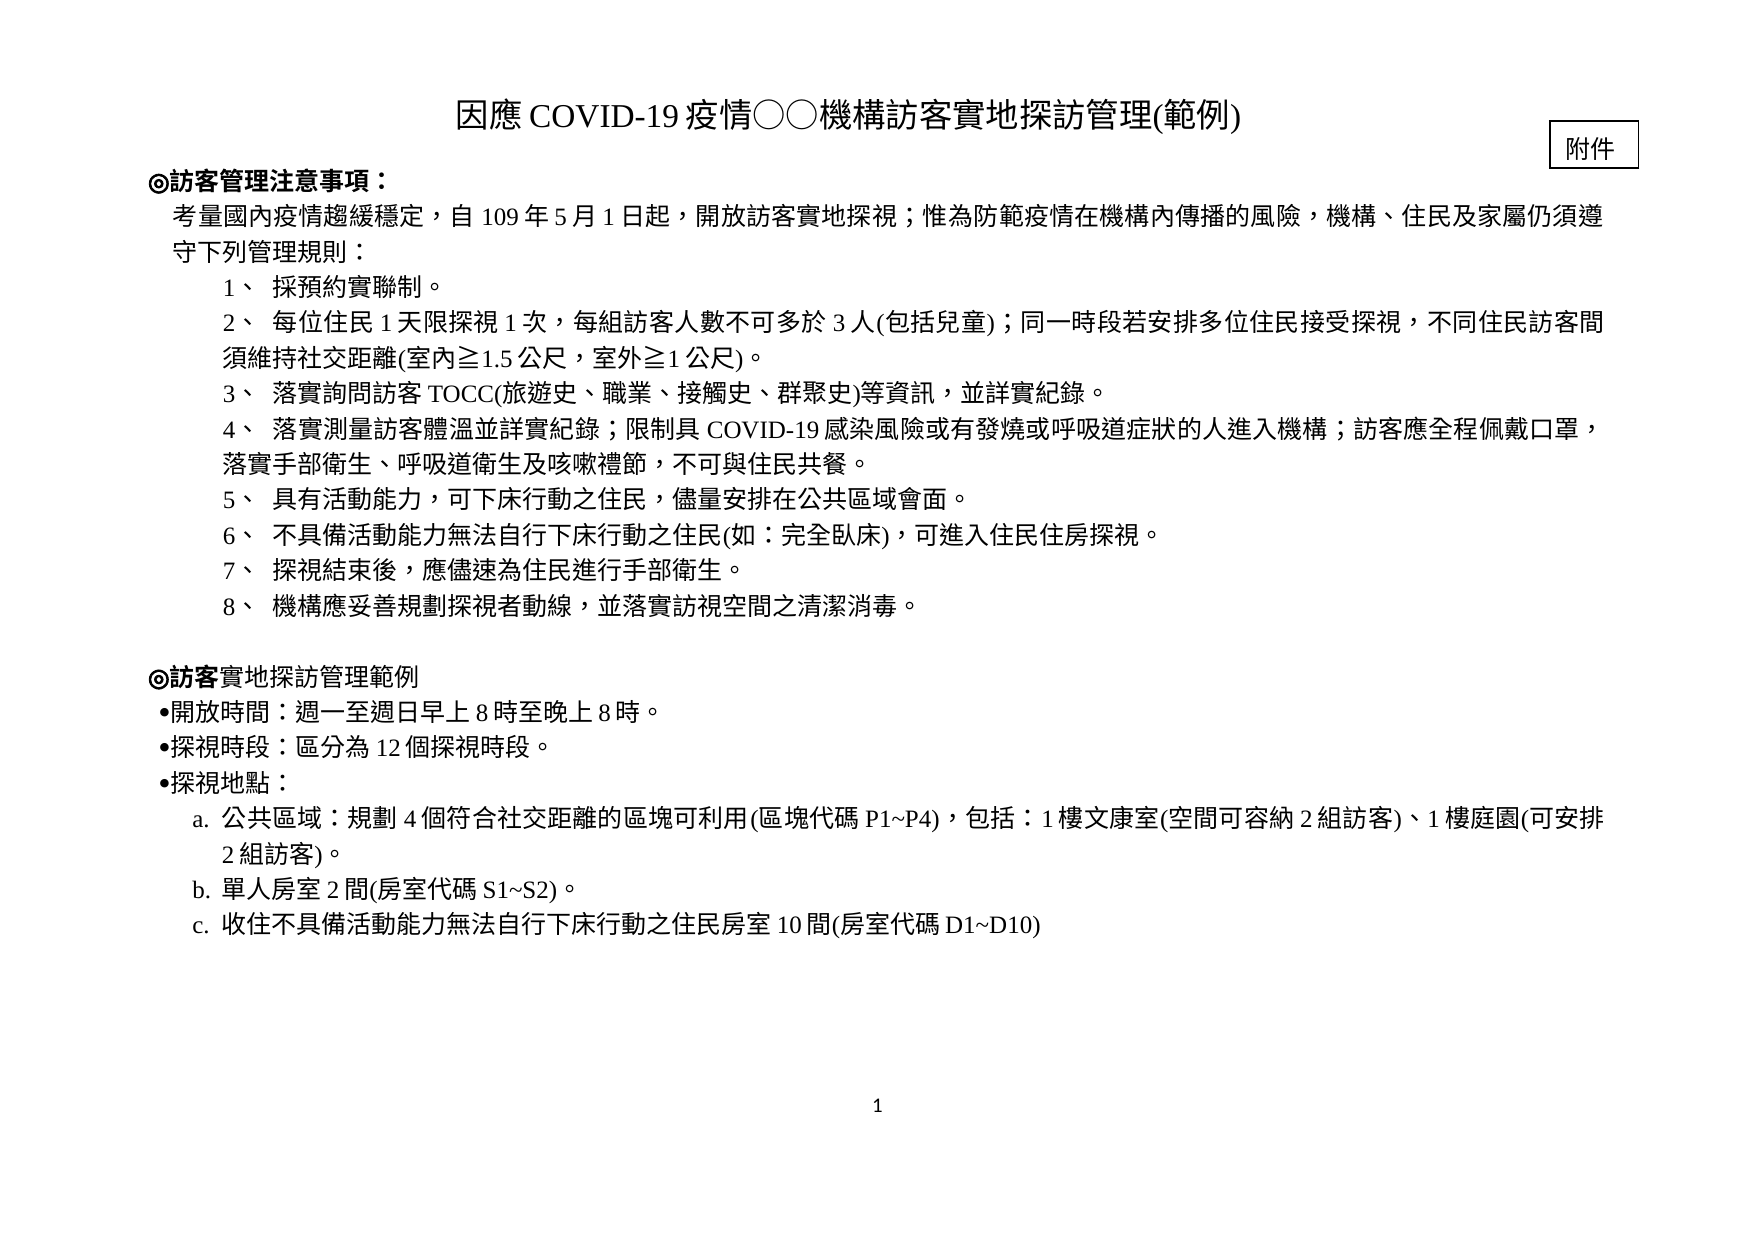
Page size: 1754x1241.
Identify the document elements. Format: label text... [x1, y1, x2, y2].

list 公共區域：規劃4個符合社交距離的區塊可利用(區塊代碼P1~P4)，包括：1樓文康室(空間可容納2組訪客)、1樓庭園(可安排2組訪客)。 [192, 799, 1606, 870]
text ◎訪客管理注意事項： [148, 162, 1606, 197]
list 落實詢問訪客TOCC(旅遊史、職業、接觸史、群聚史)等資訊，並詳實紀錄。 [223, 374, 1606, 410]
text 探視地點： [148, 764, 1606, 799]
text 開放時間：週一至週日早上8時至晚上8時。 [148, 693, 1606, 728]
text 因應COVID-19疫情○○機構訪客實地探訪管理(範例) [148, 89, 1606, 137]
list 單人房室2間(房室代碼S1~S2)。 [192, 870, 1606, 906]
text 探視時段：區分為12個探視時段。 [148, 728, 1606, 764]
list 落實測量訪客體溫並詳實紀錄；限制具COVID-19感染風險或有發燒或呼吸道症狀的人進入機構；訪客應全程佩戴口罩，落實手部衛生、呼吸道衛生及咳嗽禮節，不可與住民共餐。 [223, 410, 1606, 481]
list 不具備活動能力無法自行下床行動之住民(如：完全臥床)，可進入住民住房探視。 [223, 516, 1606, 551]
list 收住不具備活動能力無法自行下床行動之住民房室10間(房室代碼D1~D10) [192, 906, 1606, 941]
text ◎訪客實地探訪管理範例 [148, 658, 1606, 693]
list 機構應妥善規劃探視者動線，並落實訪視空間之清潔消毒。 [223, 587, 1606, 622]
list 採預約實聯制。 [223, 268, 1606, 303]
list 每位住民1天限探視1次，每組訪客人數不可多於3人(包括兒童)；同一時段若安排多位住民接受探視，不同住民訪客間須維持社交距離(室內≧1.5公尺，室外≧1公尺)。 [223, 303, 1606, 374]
list 探視結束後，應儘速為住民進行手部衛生。 [223, 551, 1606, 587]
text 附件 [1566, 129, 1623, 160]
text [1551, 122, 1638, 167]
list 具有活動能力，可下床行動之住民，儘量安排在公共區域會面。 [223, 481, 1606, 516]
text 考量國內疫情趨緩穩定，自109年5月1日起，開放訪客實地探視；惟為防範疫情在機構內傳播的風險，機構、住民及家屬仍須遵守下列管理規則： [173, 197, 1606, 268]
